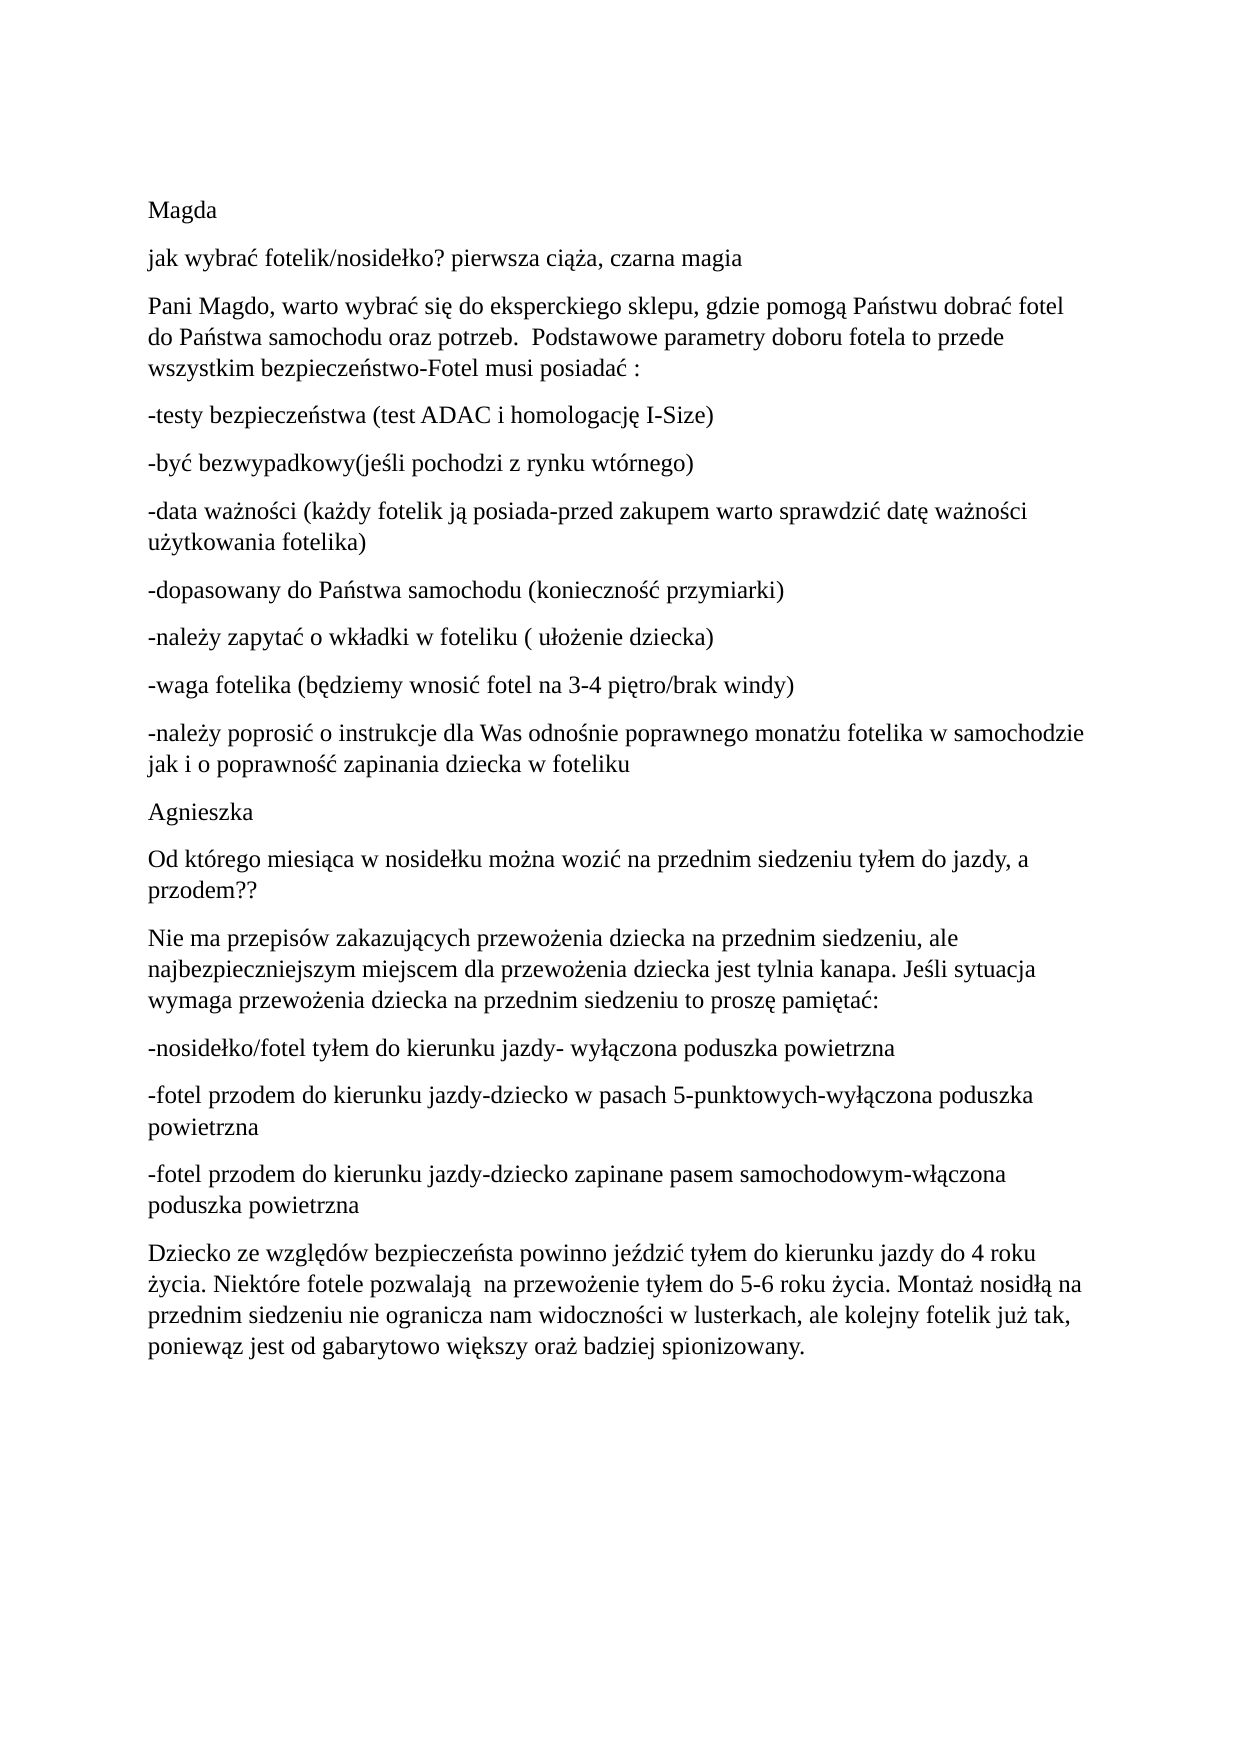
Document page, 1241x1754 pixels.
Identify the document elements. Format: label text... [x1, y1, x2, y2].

text -waga fotelika (będziemy wnosić fotel na 3-4 piętro/brak windy) [148, 670, 1093, 699]
text -data ważności (każdy fotelik ją posiada-przed zakupem warto sprawdzić datę ważności użytkowania fotelika) [148, 496, 1093, 556]
text jak wybrać fotelik/nosidełko? pierwsza ciąża, czarna magia [148, 243, 1093, 272]
text -dopasowany do Państwa samochodu (konieczność przymiarki) [148, 575, 1093, 603]
text Agnieszka [148, 797, 1093, 825]
text -testy bezpieczeństwa (test ADAC i homologację I-Size) [148, 401, 1093, 429]
text -należy zapytać o wkładki w foteliku ( ułożenie dziecka) [148, 622, 1093, 651]
text -być bezwypadkowy(jeśli pochodzi z rynku wtórnego) [148, 448, 1093, 477]
text Pani Magdo, warto wybrać się do eksperckiego sklepu, gdzie pomogą Państwu dobrać fotel do Państwa samochodu oraz potrzeb. Podstawowe parametry doboru fotela to przede wszystkim bezpieczeństwo-Fotel musi posiadać : [148, 291, 1093, 382]
text Nie ma przepisów zakazujących przewożenia dziecka na przednim siedzeniu, ale najbezpieczniejszym miejscem dla przewożenia dziecka jest tylnia kanapa. Jeśli sytuacja wymaga przewożenia dziecka na przednim siedzeniu to proszę pamiętać: [148, 923, 1093, 1014]
text -fotel przodem do kierunku jazdy-dziecko zapinane pasem samochodowym-włączona poduszka powietrzna [148, 1159, 1093, 1219]
text Od którego miesiąca w nosidełku można wozić na przednim siedzeniu tyłem do jazdy, a przodem?? [148, 844, 1093, 904]
text -nosidełko/fotel tyłem do kierunku jazdy- wyłączona poduszka powietrzna [148, 1033, 1093, 1062]
text -fotel przodem do kierunku jazdy-dziecko w pasach 5-punktowych-wyłączona poduszka powietrzna [148, 1081, 1093, 1140]
text Dziecko ze względów bezpieczeństa powinno jeździć tyłem do kierunku jazdy do 4 roku życia. Niektóre fotele pozwalają na przewożenie tyłem do 5-6 roku życia. Montaż nosidłą na przednim siedzeniu nie ogranicza nam widoczności w lusterkach, ale kolejny fotelik już tak, poniewąz jest od gabarytowo większy oraż badziej spionizowany. [148, 1238, 1093, 1360]
text -należy poprosić o instrukcje dla Was odnośnie poprawnego monatżu fotelika w samochodzie jak i o poprawność zapinania dziecka w foteliku [148, 718, 1093, 778]
text Magda [148, 195, 1093, 224]
